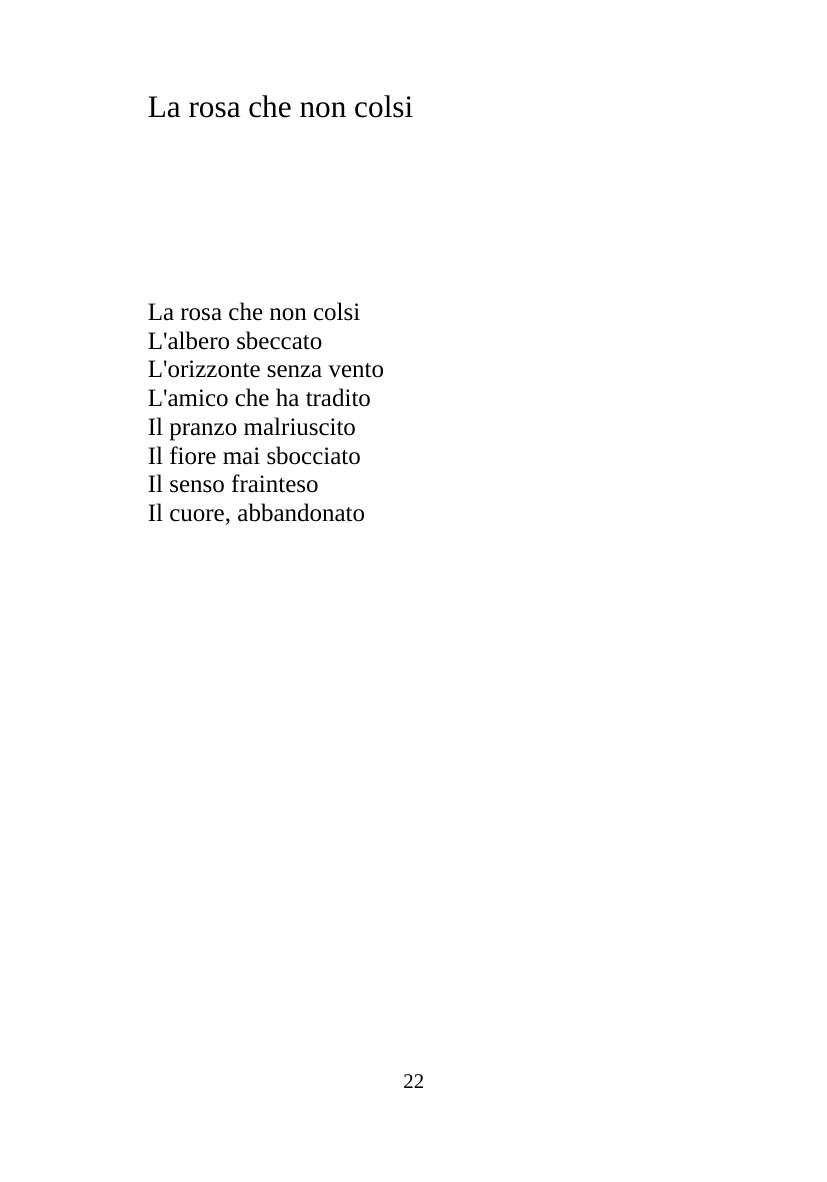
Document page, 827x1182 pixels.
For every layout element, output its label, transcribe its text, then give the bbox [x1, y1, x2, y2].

text La rosa che non colsi L'albero sbeccato L'orizzonte senza vento L'amico che ha tradito Il pranzo malriuscito Il fiore mai sbocciato Il senso frainteso Il cuore, abbandonato [148, 297, 738, 527]
subtitle La rosa che non colsi [148, 88, 738, 124]
